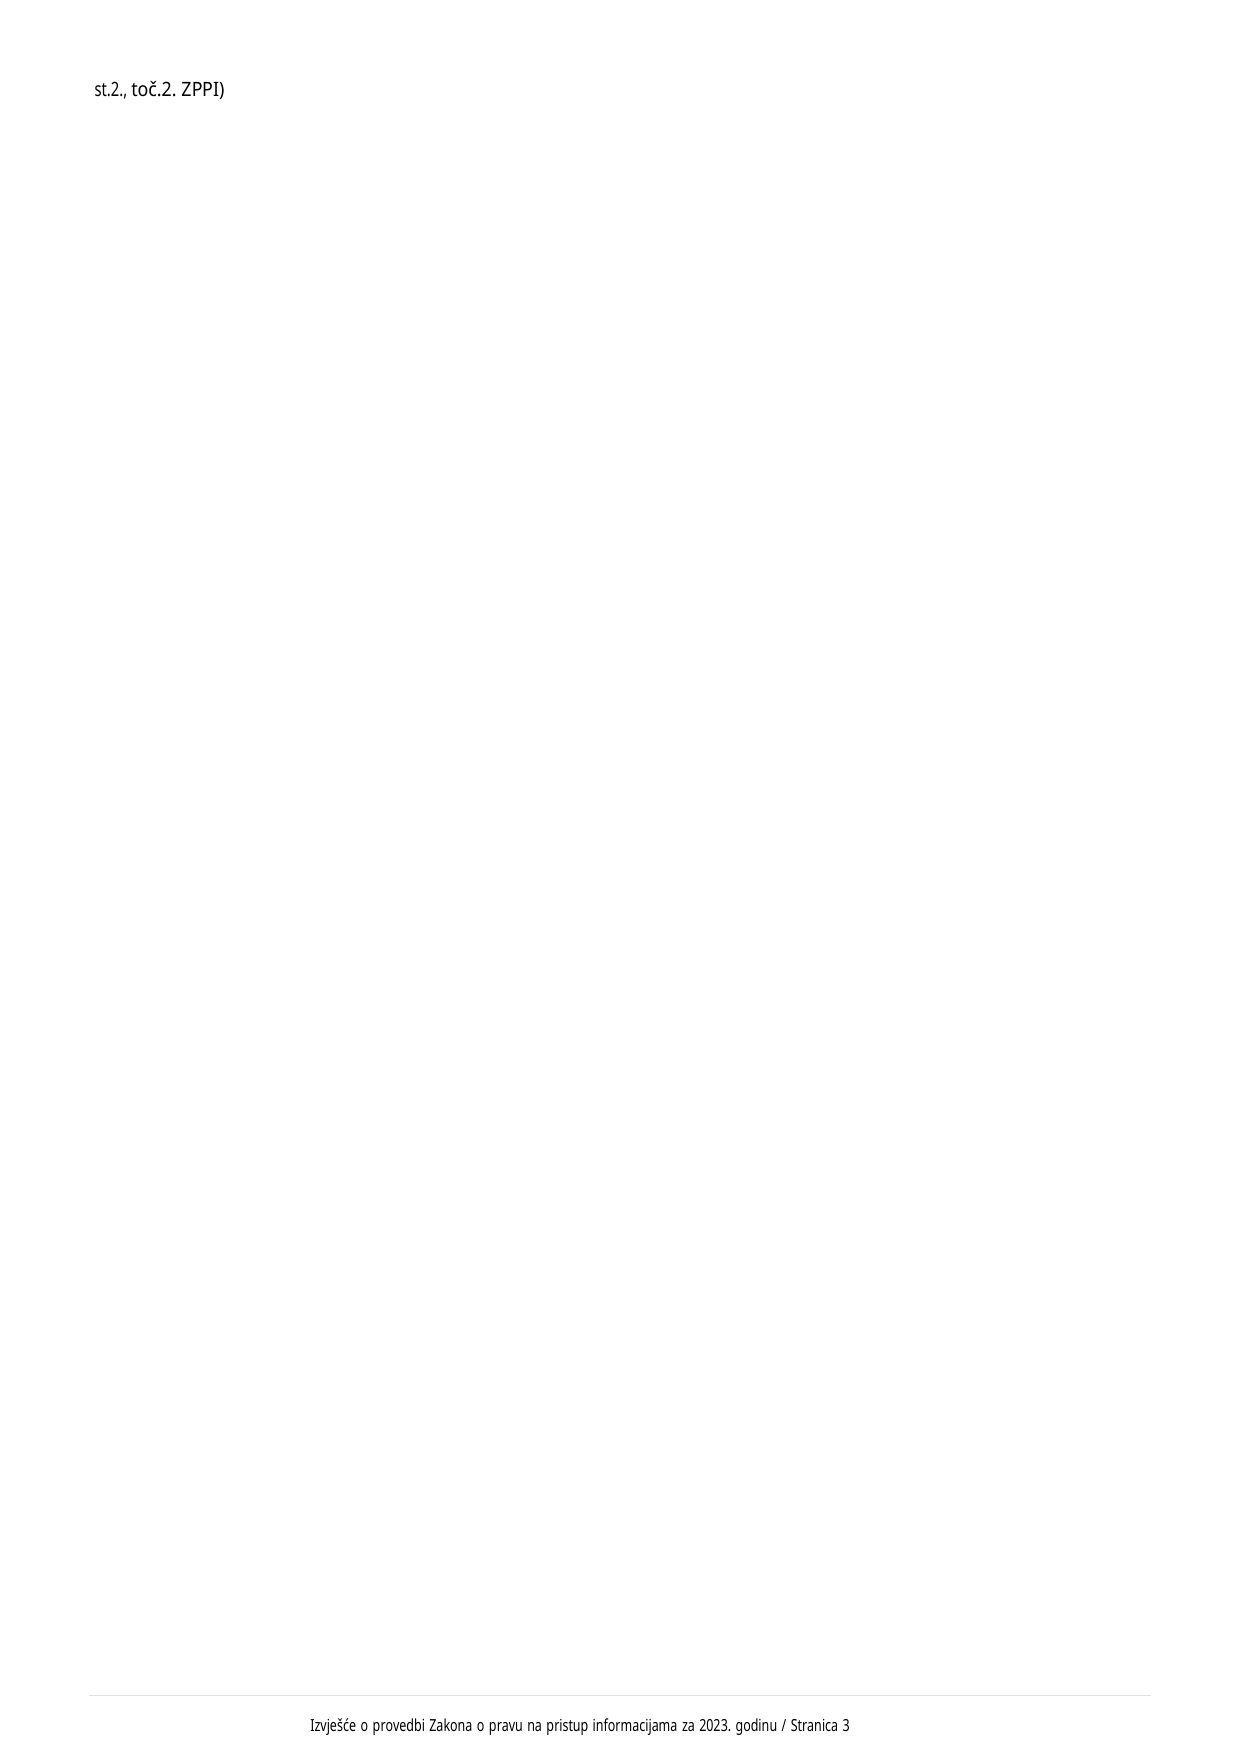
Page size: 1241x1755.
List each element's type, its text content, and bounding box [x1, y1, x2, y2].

table_cell st.2., toč.2. ZPPI) [88, 75, 1060, 102]
table_cell [1060, 75, 1178, 102]
